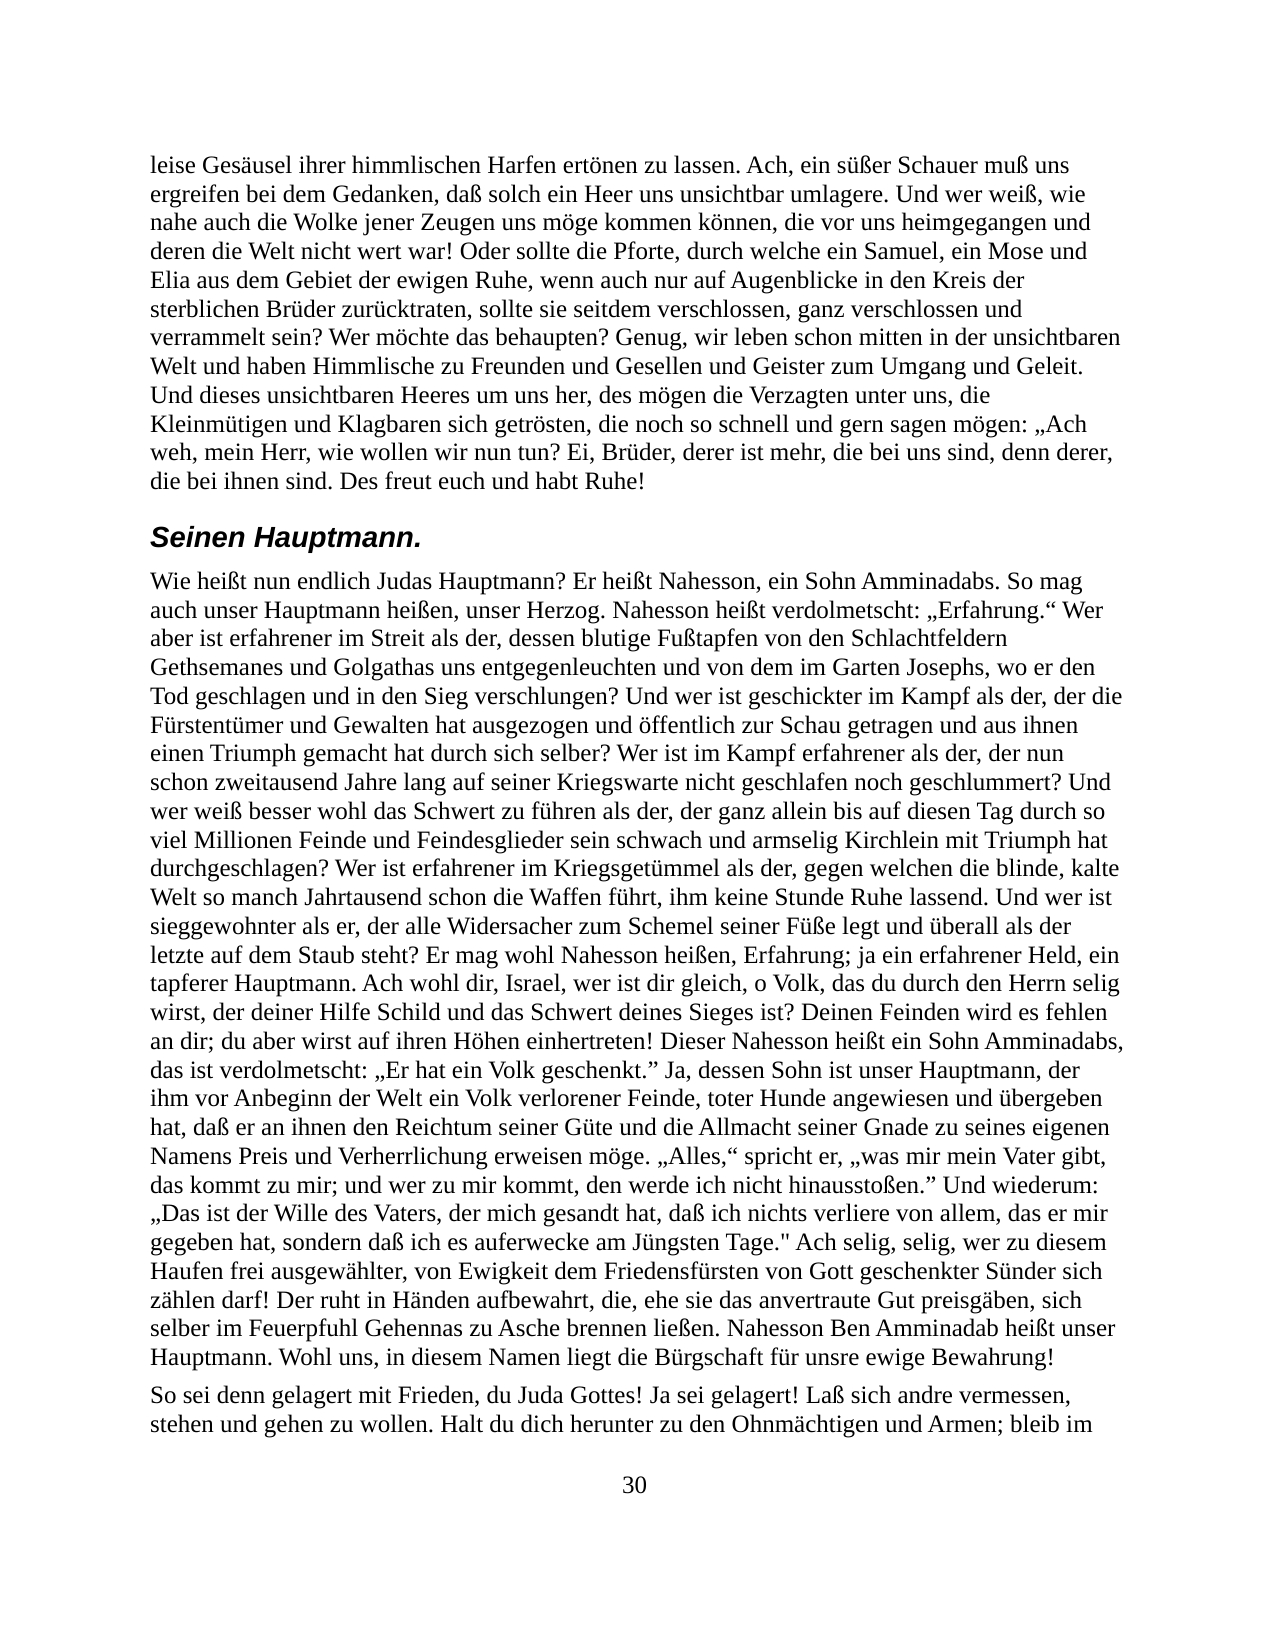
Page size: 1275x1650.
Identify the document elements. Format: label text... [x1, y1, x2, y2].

subtitle Seinen Hauptmann. [150, 520, 1125, 553]
text So sei denn gelagert mit Frieden, du Juda Gottes! Ja sei gelagert! Laß sich andre vermessen, stehen und gehen zu wollen. Halt du dich herunter zu den Ohnmächtigen und Armen; bleib im [150, 1380, 1125, 1437]
text Wie heißt nun endlich Judas Hauptmann? Er heißt Nahesson, ein Sohn Amminadabs. So mag auch unser Hauptmann heißen, unser Herzog. Nahesson heißt verdolmetscht: „Erfahrung.“ Wer aber ist erfahrener im Streit als der, dessen blutige Fußtapfen von den Schlachtfeldern Gethsemanes und Golgathas uns entgegenleuchten und von dem im Garten Josephs, wo er den Tod geschlagen und in den Sieg verschlungen? Und wer ist geschickter im Kampf als der, der die Fürstentümer und Gewalten hat ausgezogen und öffentlich zur Schau getragen und aus ihnen einen Triumph gemacht hat durch sich selber? Wer ist im Kampf erfahrener als der, der nun schon zweitausend Jahre lang auf seiner Kriegswarte nicht geschlafen noch geschlummert? Und wer weiß besser wohl das Schwert zu führen als der, der ganz allein bis auf diesen Tag durch so viel Millionen Feinde und Feindesglieder sein schwach und armselig Kirchlein mit Triumph hat durchgeschlagen? Wer ist erfahrener im Kriegsgetümmel als der, gegen welchen die blinde, kalte Welt so manch Jahrtausend schon die Waffen führt, ihm keine Stunde Ruhe lassend. Und wer ist sieggewohnter als er, der alle Widersacher zum Schemel seiner Füße legt und überall als der letzte auf dem Staub steht? Er mag wohl Nahesson heißen, Erfahrung; ja ein erfahrener Held, ein tapferer Hauptmann. Ach wohl dir, Israel, wer ist dir gleich, o Volk, das du durch den Herrn selig wirst, der deiner Hilfe Schild und das Schwert deines Sieges ist? Deinen Feinden wird es fehlen an dir; du aber wirst auf ihren Höhen einhertreten! Dieser Nahesson heißt ein Sohn Amminadabs, das ist verdolmetscht: „Er hat ein Volk geschenkt.” Ja, dessen Sohn ist unser Hauptmann, der ihm vor Anbeginn der Welt ein Volk verlorener Feinde, toter Hunde angewiesen und übergeben hat, daß er an ihnen den Reichtum seiner Güte und die Allmacht seiner Gnade zu seines eigenen Namens Preis und Verherrlichung erweisen möge. „Alles,“ spricht er, „was mir mein Vater gibt, das kommt zu mir; und wer zu mir kommt, den werde ich nicht hinausstoßen.” Und wiederum: „Das ist der Wille des Vaters, der mich gesandt hat, daß ich nichts verliere von allem, das er mir gegeben hat, sondern daß ich es auferwecke am Jüngsten Tage." Ach selig, selig, wer zu diesem Haufen frei ausgewählter, von Ewigkeit dem Friedensfürsten von Gott geschenkter Sünder sich zählen darf! Der ruht in Händen aufbewahrt, die, ehe sie das anvertraute Gut preisgäben, sich selber im Feuerpfuhl Gehennas zu Asche brennen ließen. Nahesson Ben Amminadab heißt unser Hauptmann. Wohl uns, in diesem Namen liegt die Bürgschaft für unsre ewige Bewahrung! [150, 566, 1125, 1371]
text leise Gesäusel ihrer himmlischen Harfen ertönen zu lassen. Ach, ein süßer Schauer muß uns ergreifen bei dem Gedanken, daß solch ein Heer uns unsichtbar umlagere. Und wer weiß, wie nahe auch die Wolke jener Zeugen uns möge kommen können, die vor uns heimgegangen und deren die Welt nicht wert war! Oder sollte die Pforte, durch welche ein Samuel, ein Mose und Elia aus dem Gebiet der ewigen Ruhe, wenn auch nur auf Augenblicke in den Kreis der sterblichen Brüder zurücktraten, sollte sie seitdem verschlossen, ganz verschlossen und verrammelt sein? Wer möchte das behaupten? Genug, wir leben schon mitten in der unsichtbaren Welt und haben Himmlische zu Freunden und Gesellen und Geister zum Umgang und Geleit. Und dieses unsichtbaren Heeres um uns her, des mögen die Verzagten unter uns, die Kleinmütigen und Klagbaren sich getrösten, die noch so schnell und gern sagen mögen: „Ach weh, mein Herr, wie wollen wir nun tun? Ei, Brüder, derer ist mehr, die bei uns sind, denn derer, die bei ihnen sind. Des freut euch und habt Ruhe! [150, 150, 1125, 495]
